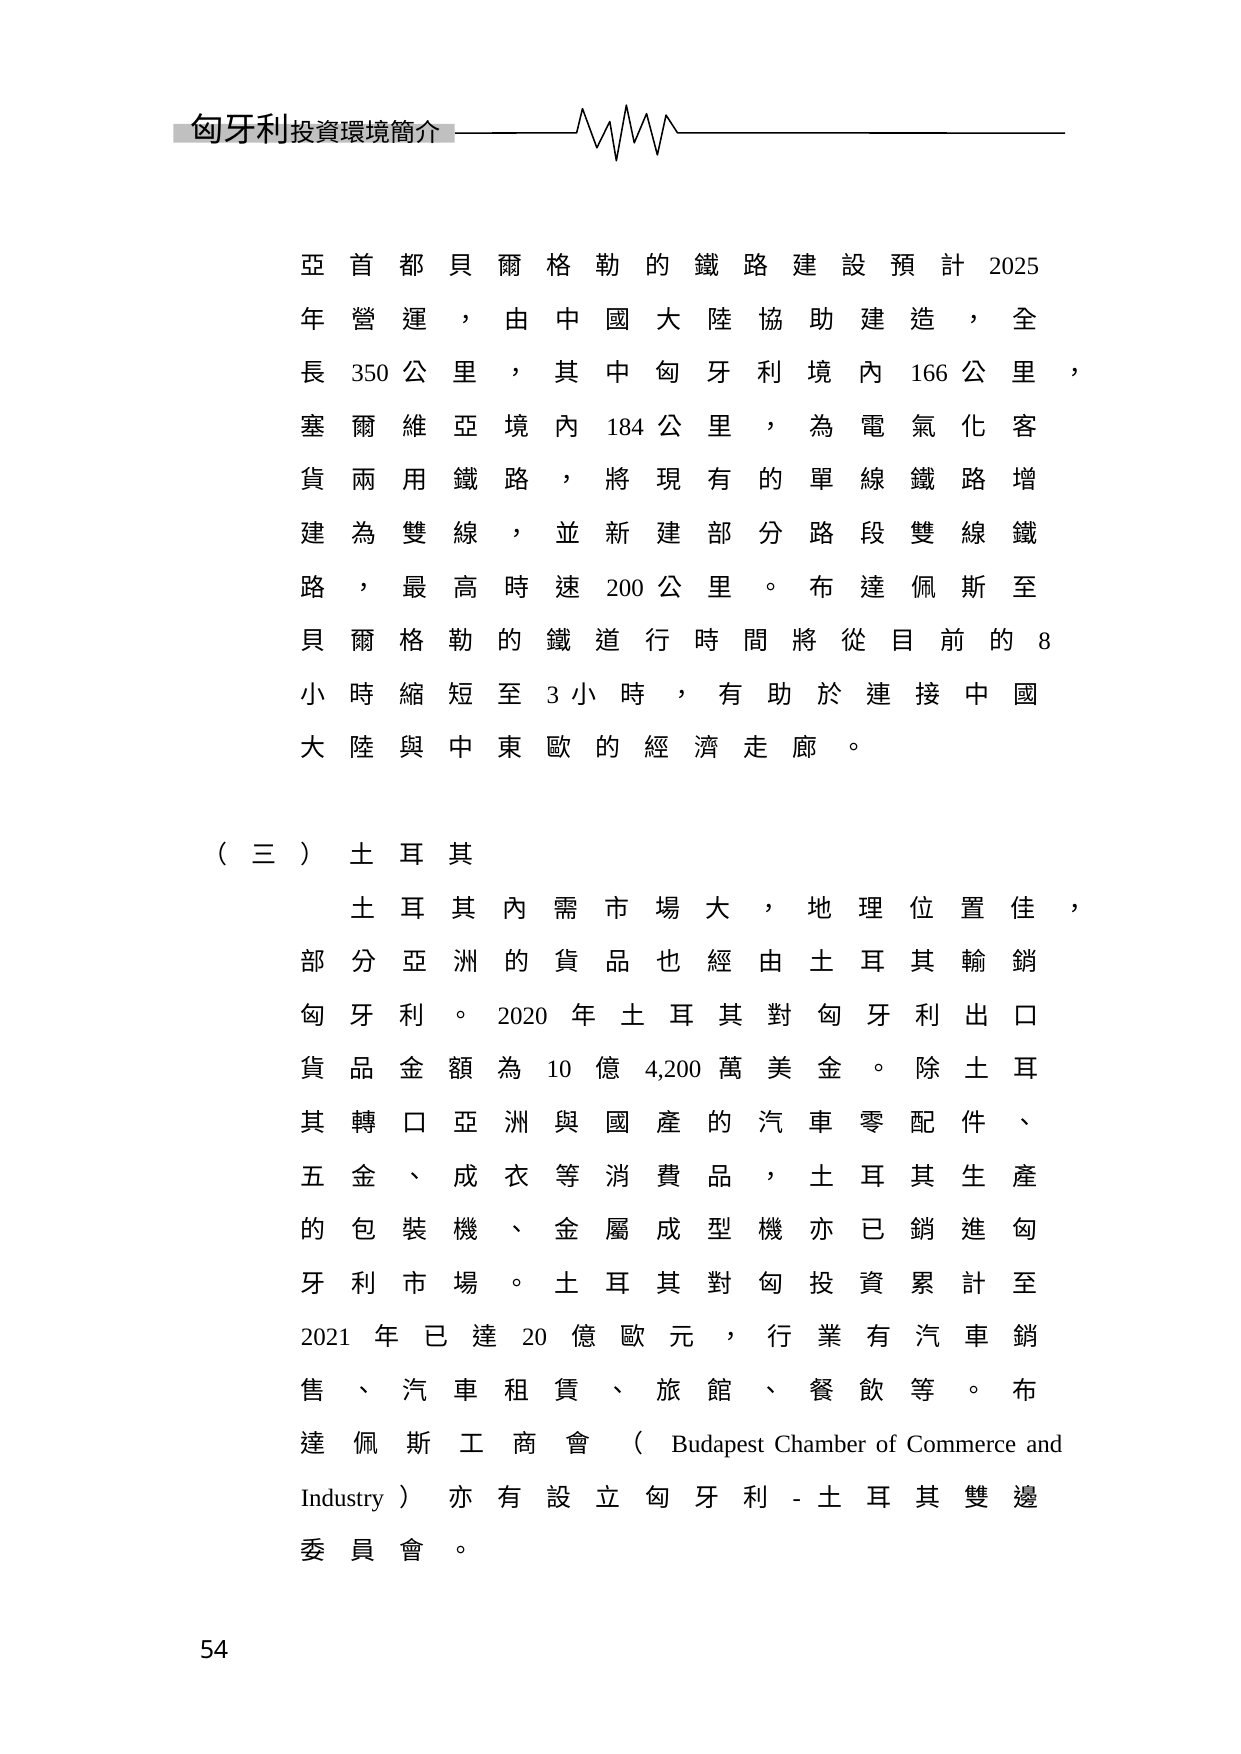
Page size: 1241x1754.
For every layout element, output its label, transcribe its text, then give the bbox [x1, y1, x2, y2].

text （三）土耳其 [202, 826, 1063, 880]
text 土耳其內需市場大，地理位置佳，部分亞洲的貨品也經由土耳其輸銷匈牙利。2020年土耳其對匈牙利出口貨品金額為10億4,200萬美金。除土耳其轉口亞洲與國產的汽車零配件、五金、成衣等消費品，土耳其生產的包裝機、金屬成型機亦已銷進匈牙利市場。土耳其對匈投資累計至2021年已達20億歐元，行業有汽車銷售、汽車租賃、旅館、餐飲等。布達佩斯工商會（Budapest Chamber of Commerce and Industry）亦有設立匈牙利-土耳其雙邊委員會。 [276, 880, 1063, 1576]
text 中國大陸也提供融資用於交通建設。匈牙利首都布達佩斯至塞爾維亞首都貝爾格勒的鐵路建設預計2025年營運，由中國大陸協助建造，全長350公里，其中匈牙利境內166公里，塞爾維亞境內184公里，為電氣化客貨兩用鐵路，將現有的單線鐵路增建為雙線，並新建部分路段雙線鐵路，最高時速200公里。布達佩斯至貝爾格勒的鐵道行時間將從目前的8小時縮短至3小時，有助於連接中國大陸與中東歐的經濟走廊。 [276, 237, 1063, 773]
